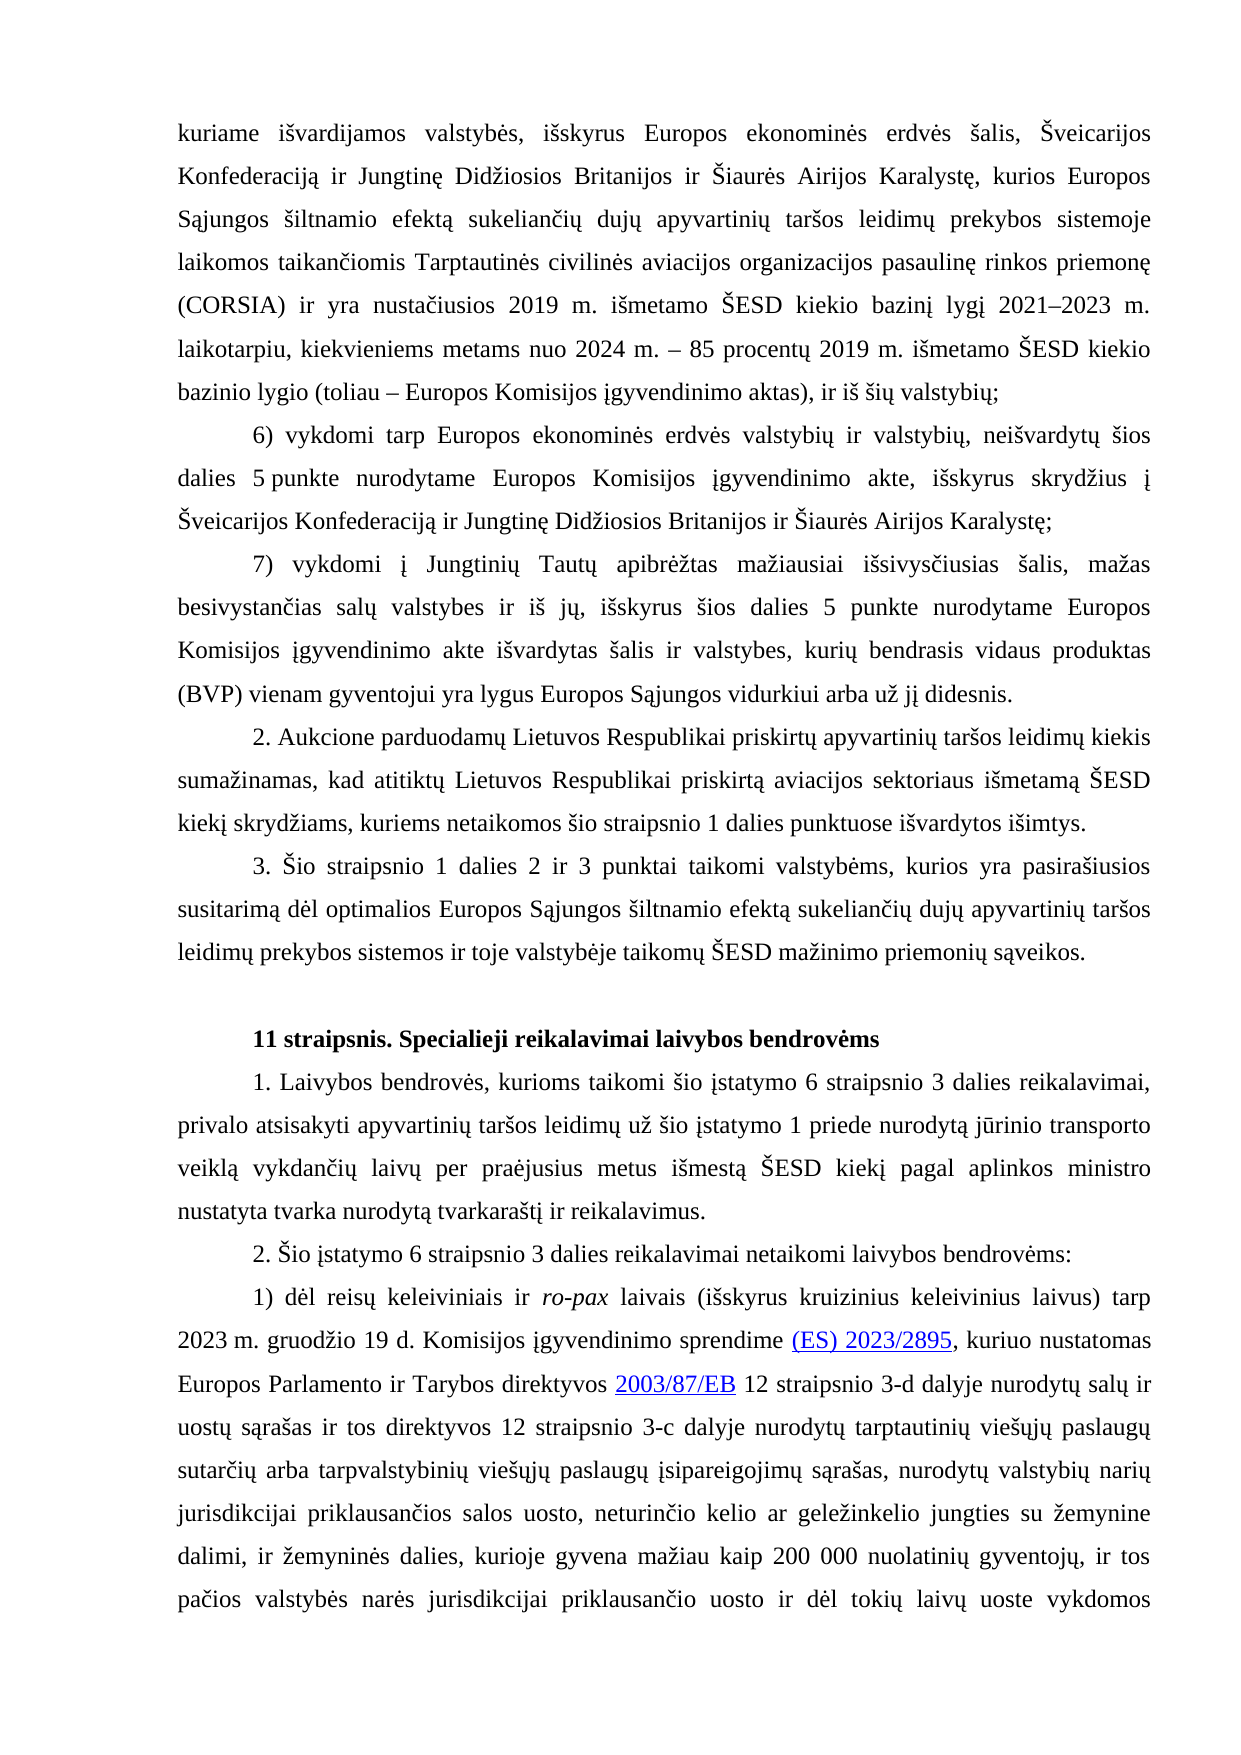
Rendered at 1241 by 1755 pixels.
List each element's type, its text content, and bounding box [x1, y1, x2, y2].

text 2. Aukcione parduodamų Lietuvos Respublikai priskirtų apyvartinių taršos leidimų kiekis sumažinamas, kad atitiktų Lietuvos Respublikai priskirtą aviacijos sektoriaus išmetamą ŠESD kiekį skrydžiams, kuriems netaikomos šio straipsnio 1 dalies punktuose išvardytos išimtys. [177, 722, 1152, 837]
text 3. Šio straipsnio 1 dalies 2 ir 3 punktai taikomi valstybėms, kurios yra pasirašiusios susitarimą dėl optimalios Europos Sąjungos šiltnamio efektą sukeliančių dujų apyvartinių taršos leidimų prekybos sistemos ir toje valstybėje taikomų ŠESD mažinimo priemonių sąveikos. [177, 851, 1152, 966]
text 6) vykdomi tarp Europos ekonominės erdvės valstybių ir valstybių, neišvardytų šios dalies 5 punkte nurodytame Europos Komisijos įgyvendinimo akte, išskyrus skrydžius į Šveicarijos Konfederaciją ir Jungtinę Didžiosios Britanijos ir Šiaurės Airijos Karalystę; [177, 420, 1152, 535]
text 2. Šio įstatymo 6 straipsnio 3 dalies reikalavimai netaikomi laivybos bendrovėms: [177, 1239, 1152, 1268]
text 7) vykdomi į Jungtinių Tautų apibrėžtas mažiausiai išsivysčiusias šalis, mažas besivystančias salų valstybes ir iš jų, išskyrus šios dalies 5 punkte nurodytame Europos Komisijos įgyvendinimo akte išvardytas šalis ir valstybes, kurių bendrasis vidaus produktas (BVP) vienam gyventojui yra lygus Europos Sąjungos vidurkiui arba už jį didesnis. [177, 549, 1152, 707]
text 1) dėl reisų keleiviniais ir ro-pax laivais (išskyrus kruizinius keleivinius laivus) tarp 2023 m. gruodžio 19 d. Komisijos įgyvendinimo sprendime (ES) 2023/2895, kuriuo nustatomas Europos Parlamento ir Tarybos direktyvos 2003/87/EB 12 straipsnio 3-d dalyje nurodytų salų ir uostų sąrašas ir tos direktyvos 12 straipsnio 3-c dalyje nurodytų tarptautinių viešųjų paslaugų sutarčių arba tarpvalstybinių viešųjų paslaugų įsipareigojimų sąrašas, nurodytų valstybių narių jurisdikcijai priklausančios salos uosto, neturinčio kelio ar geležinkelio jungties su žemynine dalimi, ir žemyninės dalies, kurioje gyvena mažiau kaip 200 000 nuolatinių gyventojų, ir tos pačios valstybės narės jurisdikcijai priklausančio uosto ir dėl tokių laivų uoste vykdomos [177, 1282, 1152, 1613]
text 1. Laivybos bendrovės, kurioms taikomi šio įstatymo 6 straipsnio 3 dalies reikalavimai, privalo atsisakyti apyvartinių taršos leidimų už šio įstatymo 1 priede nurodytą jūrinio transporto veiklą vykdančių laivų per praėjusius metus išmestą ŠESD kiekį pagal aplinkos ministro nustatyta tvarka nurodytą tvarkaraštį ir reikalavimus. [177, 1067, 1152, 1225]
text kuriame išvardijamos valstybės, išskyrus Europos ekonominės erdvės šalis, Šveicarijos Konfederaciją ir Jungtinę Didžiosios Britanijos ir Šiaurės Airijos Karalystę, kurios Europos Sąjungos šiltnamio efektą sukeliančių dujų apyvartinių taršos leidimų prekybos sistemoje laikomos taikančiomis Tarptautinės civilinės aviacijos organizacijos pasaulinę rinkos priemonę (CORSIA) ir yra nustačiusios 2019 m. išmetamo ŠESD kiekio bazinį lygį 2021–2023 m. laikotarpiu, kiekvieniems metams nuo 2024 m. – 85 procentų 2019 m. išmetamo ŠESD kiekio bazinio lygio (toliau – Europos Komisijos įgyvendinimo aktas), ir iš šių valstybių; [177, 118, 1152, 406]
text 11 straipsnis. Specialieji reikalavimai laivybos bendrovėms [177, 1024, 1152, 1052]
